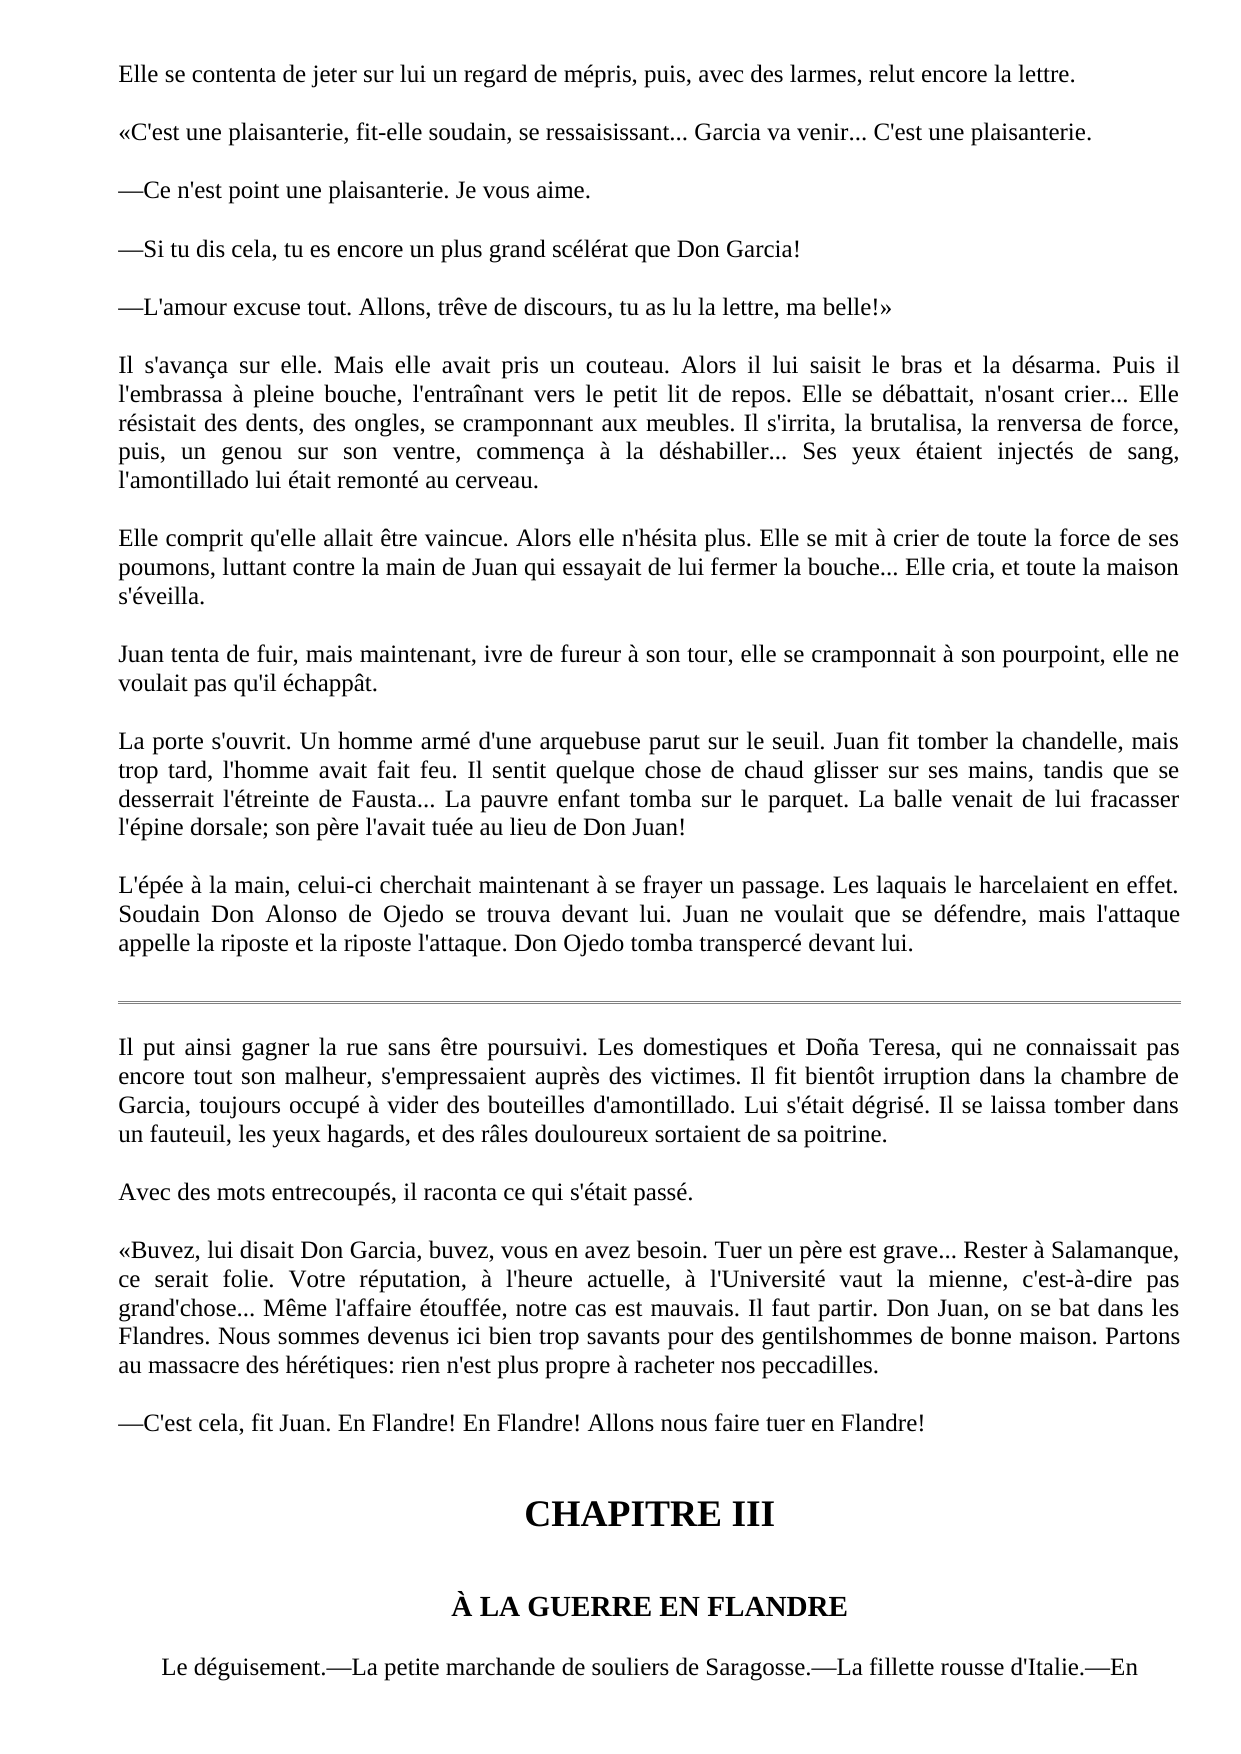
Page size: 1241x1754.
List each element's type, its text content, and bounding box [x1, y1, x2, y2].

subtitle CHAPITRE III [118, 1492, 1181, 1535]
text Le déguisement.—La petite marchande de souliers de Saragosse.—La fillette rousse d'Italie.—En [118, 1652, 1181, 1681]
text Elle se contenta de jeter sur lui un regard de mépris, puis, avec des larmes, relut encore la lettre. [118, 59, 1181, 88]
text Il s'avança sur elle. Mais elle avait pris un couteau. Alors il lui saisit le bras et la désarma. Puis il l'embrassa à pleine bouche, l'entraînant vers le petit lit de repos. Elle se débattait, n'osant crier... Elle résistait des dents, des ongles, se cramponnant aux meubles. Il s'irrita, la brutalisa, la renversa de force, puis, un genou sur son ventre, commença à la déshabiller... Ses yeux étaient injectés de sang, l'amontillado lui était remonté au cerveau. [118, 350, 1181, 494]
text —C'est cela, fit Juan. En Flandre! En Flandre! Allons nous faire tuer en Flandre! [118, 1408, 1181, 1437]
subtitle À LA GUERRE EN FLANDRE [118, 1589, 1181, 1623]
text Il put ainsi gagner la rue sans être poursuivi. Les domestiques et Doña Teresa, qui ne connaissait pas encore tout son malheur, s'empressaient auprès des victimes. Il fit bientôt irruption dans la chambre de Garcia, toujours occupé à vider des bouteilles d'amontillado. Lui s'était dégrisé. Il se laissa tomber dans un fauteuil, les yeux hagards, et des râles douloureux sortaient de sa poitrine. [118, 1032, 1181, 1147]
text «C'est une plaisanterie, fit-elle soudain, se ressaisissant... Garcia va venir... C'est une plaisanterie. [118, 117, 1181, 146]
text —Ce n'est point une plaisanterie. Je vous aime. [118, 176, 1181, 204]
text Juan tenta de fuir, mais maintenant, ivre de fureur à son tour, elle se cramponnait à son pourpoint, elle ne voulait pas qu'il échappât. [118, 639, 1181, 697]
text —L'amour excuse tout. Allons, trêve de discours, tu as lu la lettre, ma belle!» [118, 292, 1181, 321]
text Avec des mots entrecoupés, il raconta ce qui s'était passé. [118, 1177, 1181, 1206]
text —Si tu dis cela, tu es encore un plus grand scélérat que Don Garcia! [118, 234, 1181, 262]
text Elle comprit qu'elle allait être vaincue. Alors elle n'hésita plus. Elle se mit à crier de toute la force de ses poumons, luttant contre la main de Juan qui essayait de lui fermer la bouche... Elle cria, et toute la maison s'éveilla. [118, 523, 1181, 610]
text La porte s'ouvrit. Un homme armé d'une arquebuse parut sur le seuil. Juan fit tomber la chandelle, mais trop tard, l'homme avait fait feu. Il sentit quelque chose de chaud glisser sur ses mains, tandis que se desserrait l'étreinte de Fausta... La pauvre enfant tomba sur le parquet. La balle venait de lui fracasser l'épine dorsale; son père l'avait tuée au lieu de Don Juan! [118, 726, 1181, 841]
text L'épée à la main, celui-ci cherchait maintenant à se frayer un passage. Les laquais le harcelaient en effet. Soudain Don Alonso de Ojedo se trouva devant lui. Juan ne voulait que se défendre, mais l'attaque appelle la riposte et la riposte l'attaque. Don Ojedo tomba transpercé devant lui. [118, 871, 1181, 957]
text «Buvez, lui disait Don Garcia, buvez, vous en avez besoin. Tuer un père est grave... Rester à Salamanque, ce serait folie. Votre réputation, à l'heure actuelle, à l'Université vaut la mienne, c'est-à-dire pas grand'chose... Même l'affaire étouffée, notre cas est mauvais. Il faut partir. Don Juan, on se bat dans les Flandres. Nous sommes devenus ici bien trop savants pour des gentilshommes de bonne maison. Partons au massacre des hérétiques: rien n'est plus propre à racheter nos peccadilles. [118, 1235, 1181, 1379]
